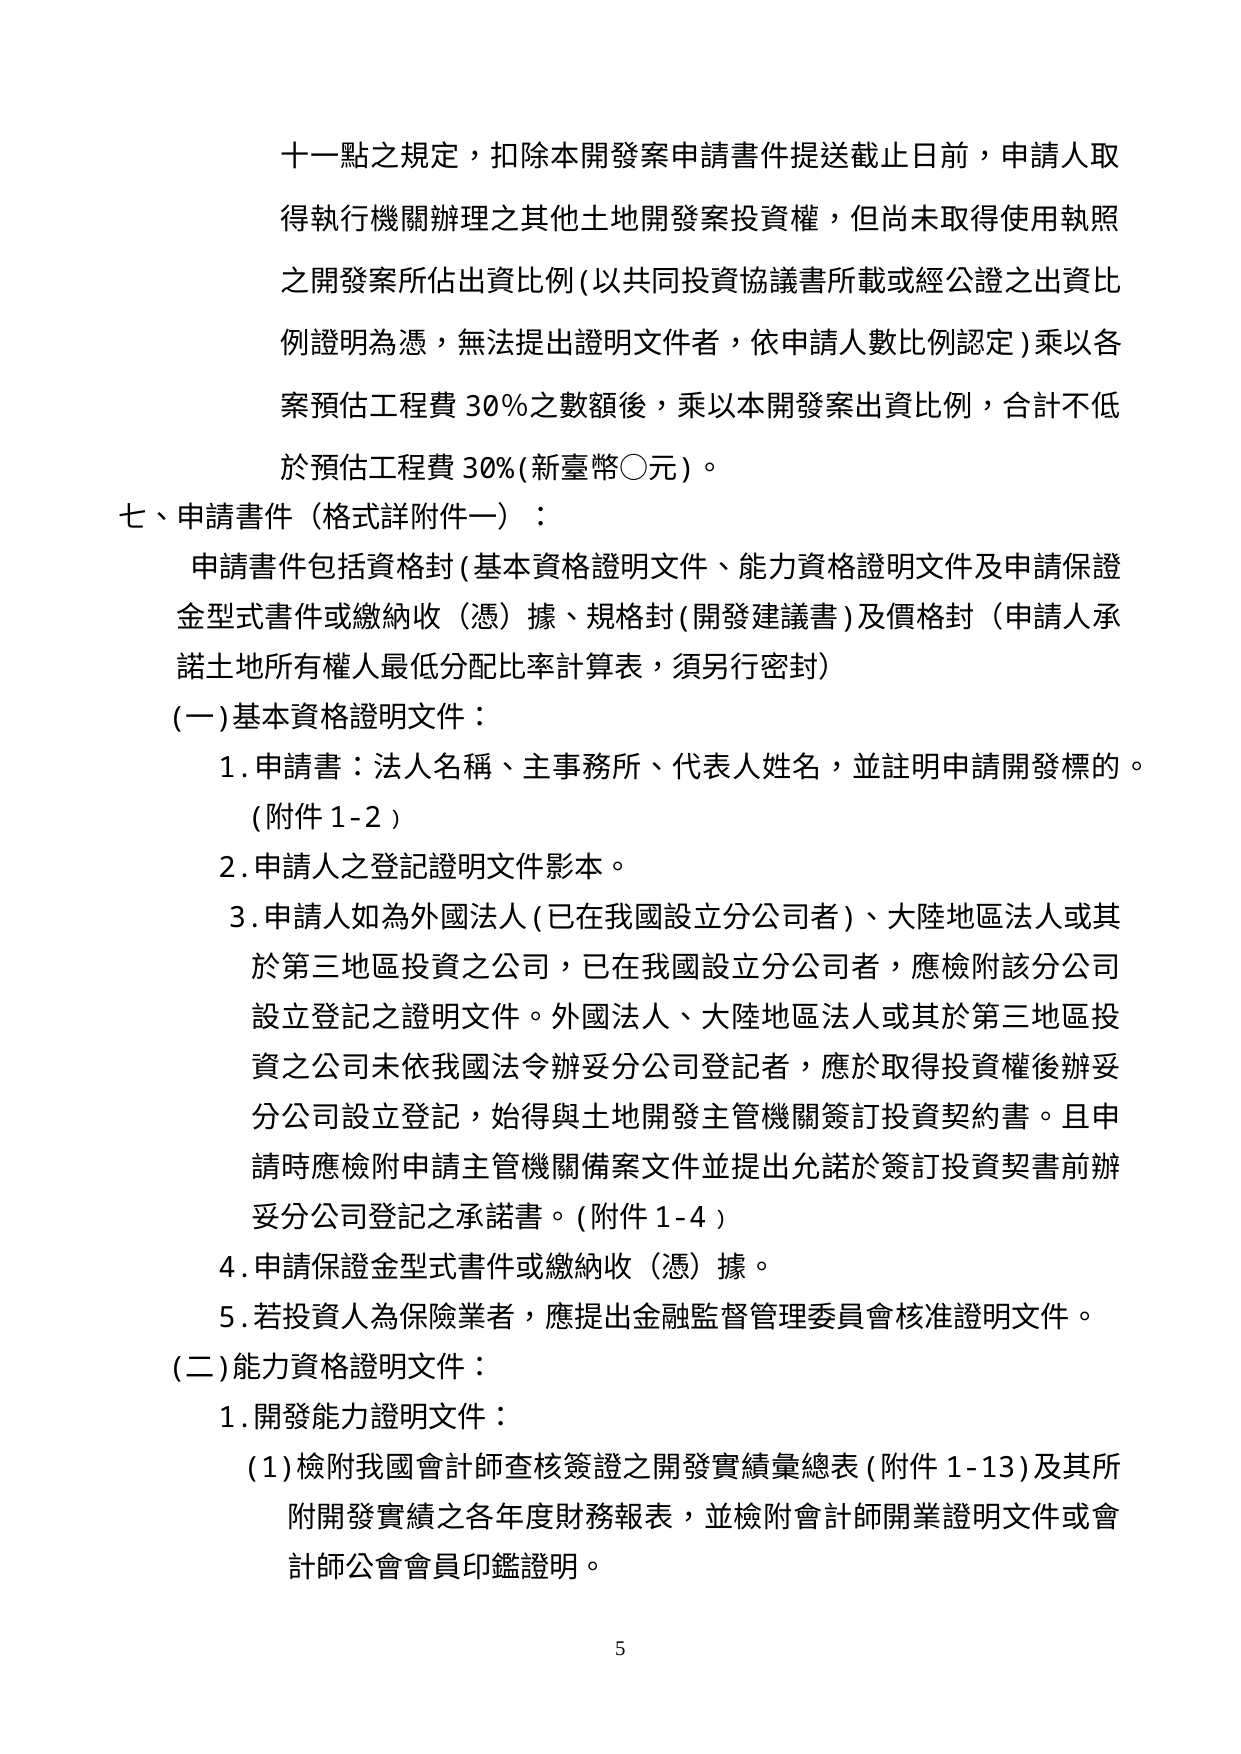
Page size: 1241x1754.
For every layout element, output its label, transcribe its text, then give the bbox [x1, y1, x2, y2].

text 4.申請保證金型式書件或繳納收（憑）據。 [218, 1237, 1122, 1287]
text 十一點之規定，扣除本開發案申請書件提送截止日前，申請人取得執行機關辦理之其他土地開發案投資權，但尚未取得使用執照之開發案所佔出資比例(以共同投資協議書所載或經公證之出資比例證明為憑，無法提出證明文件者，依申請人數比例認定)乘以各案預估工程費30％之數額後，乘以本開發案出資比例，合計不低於預估工程費30%(新臺幣○元)。 [281, 112, 1122, 487]
text (二)能力資格證明文件： [168, 1337, 1122, 1387]
text 申請書件包括資格封(基本資格證明文件、能力資格證明文件及申請保證金型式書件或繳納收（憑）據、規格封(開發建議書)及價格封（申請人承諾土地所有權人最低分配比率計算表，須另行密封） [118, 537, 1122, 687]
text 5.若投資人為保險業者，應提出金融監督管理委員會核准證明文件。 [218, 1287, 1122, 1337]
text (一)基本資格證明文件： [168, 687, 1122, 737]
text 2.申請人之登記證明文件影本。 [218, 837, 1122, 887]
text (1)檢附我國會計師查核簽證之開發實績彙總表(附件1-13)及其所附開發實績之各年度財務報表，並檢附會計師開業證明文件或會計師公會會員印鑑證明。 [243, 1437, 1122, 1587]
text 3.申請人如為外國法人(已在我國設立分公司者)、大陸地區法人或其於第三地區投資之公司，已在我國設立分公司者，應檢附該分公司設立登記之證明文件。外國法人、大陸地區法人或其於第三地區投資之公司未依我國法令辦妥分公司登記者，應於取得投資權後辦妥分公司設立登記，始得與土地開發主管機關簽訂投資契約書。且申請時應檢附申請主管機關備案文件並提出允諾於簽訂投資契書前辦妥分公司登記之承諾書。(附件1-4﹚ [193, 887, 1122, 1237]
text 1.申請書：法人名稱、主事務所、代表人姓名，並註明申請開發標的。(附件1-2﹚ [218, 737, 1122, 837]
text 1.開發能力證明文件： [218, 1387, 1122, 1437]
text 七、申請書件（格式詳附件一）： [118, 487, 1122, 537]
